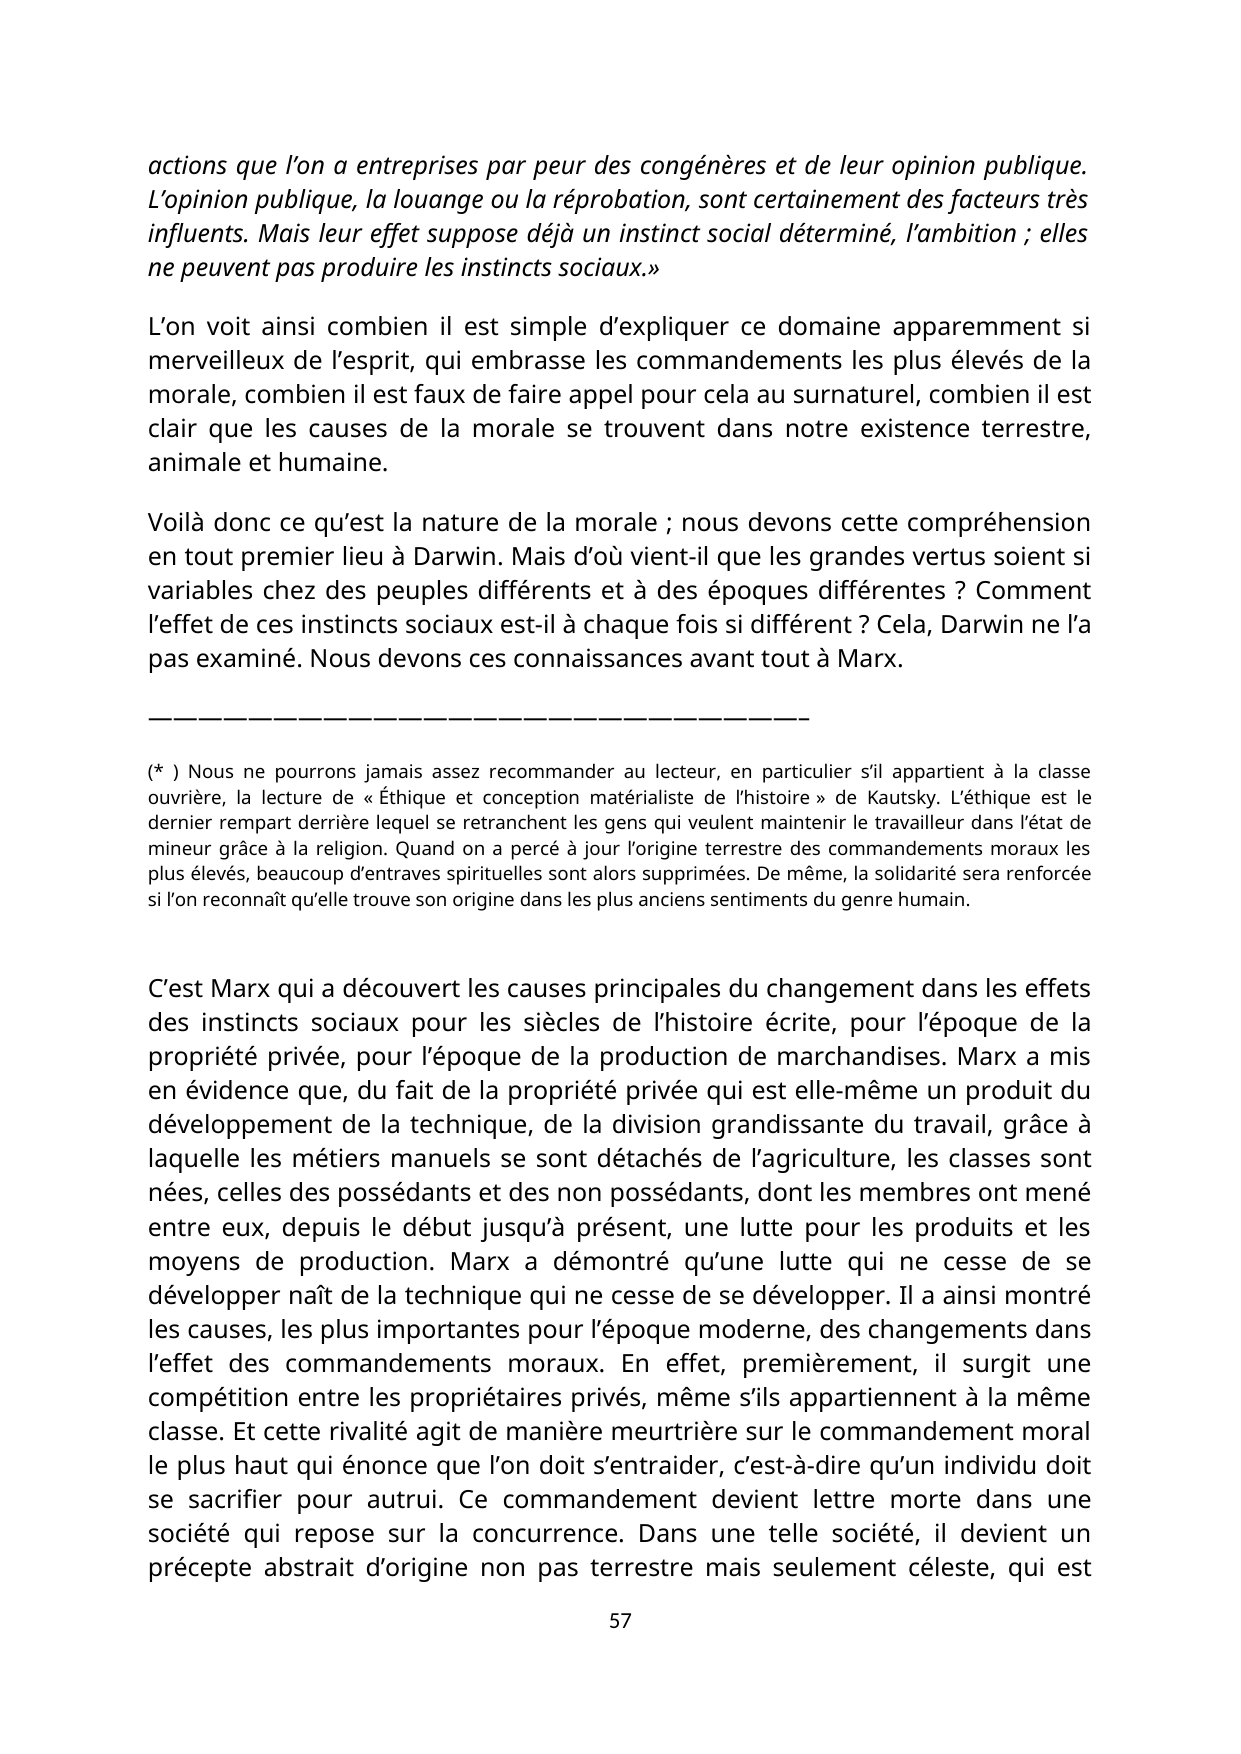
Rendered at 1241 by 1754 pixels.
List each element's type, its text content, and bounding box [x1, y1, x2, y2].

text actions que l’on a entreprises par peur des congénères et de leur opinion publique. L’opinion publique, la louange ou la réprobation, sont certainement des facteurs très influents. Mais leur effet suppose déjà un instinct social déterminé, l’ambition ; elles ne peuvent pas produire les instincts sociaux.» [148, 148, 1093, 284]
text (* ) Nous ne pourrons jamais assez recommander au lecteur, en particulier s’il appartient à la classe ouvrière, la lecture de « Éthique et conception matérialiste de l’histoire » de Kautsky. L’éthique est le dernier rempart derrière lequel se retranchent les gens qui veulent maintenir le travailleur dans l’état de mineur grâce à la religion. Quand on a percé à jour l’origine terrestre des commandements moraux les plus élevés, beaucoup d’entraves spirituelles sont alors supprimées. De même, la solidarité sera renforcée si l’on reconnaît qu’elle trouve son origine dans les plus anciens sentiments du genre humain. [148, 758, 1093, 912]
text Voilà donc ce qu’est la nature de la morale ; nous devons cette compréhension en tout premier lieu à Darwin. Mais d’où vient-il que les grandes vertus soient si variables chez des peuples différents et à des époques différentes ? Comment l’effet de ces instincts sociaux est-il à chaque fois si différent ? Cela, Darwin ne l’a pas examiné. Nous devons ces connaissances avant tout à Marx. [148, 504, 1093, 674]
text ——————————————————————————– [148, 699, 1093, 733]
text L’on voit ainsi combien il est simple d’expliquer ce domaine apparemment si merveilleux de l’esprit, qui embrasse les commandements les plus élevés de la morale, combien il est faux de faire appel pour cela au surnaturel, combien il est clair que les causes de la morale se trouvent dans notre existence terrestre, animale et humaine. [148, 309, 1093, 479]
text C’est Marx qui a découvert les causes principales du changement dans les effets des instincts sociaux pour les siècles de l’histoire écrite, pour l’époque de la propriété privée, pour l’époque de la production de marchandises. Marx a mis en évidence que, du fait de la propriété privée qui est elle-même un produit du développement de la technique, de la division grandissante du travail, grâce à laquelle les métiers manuels se sont détachés de l’agriculture, les classes sont nées, celles des possédants et des non possédants, dont les membres ont mené entre eux, depuis le début jusqu’à présent, une lutte pour les produits et les moyens de production. Marx a démontré qu’une lutte qui ne cesse de se développer naît de la technique qui ne cesse de se développer. Il a ainsi montré les causes, les plus importantes pour l’époque moderne, des changements dans l’effet des commandements moraux. En effet, premièrement, il surgit une compétition entre les propriétaires privés, même s’ils appartiennent à la même classe. Et cette rivalité agit de manière meurtrière sur le commandement moral le plus haut qui énonce que l’on doit s’entraider, c’est-à-dire qu’un individu doit se sacrifier pour autrui. Ce commandement devient lettre morte dans une société qui repose sur la concurrence. Dans une telle société, il devient un précepte abstrait d’origine non pas terrestre mais seulement céleste, qui est [148, 937, 1093, 1584]
